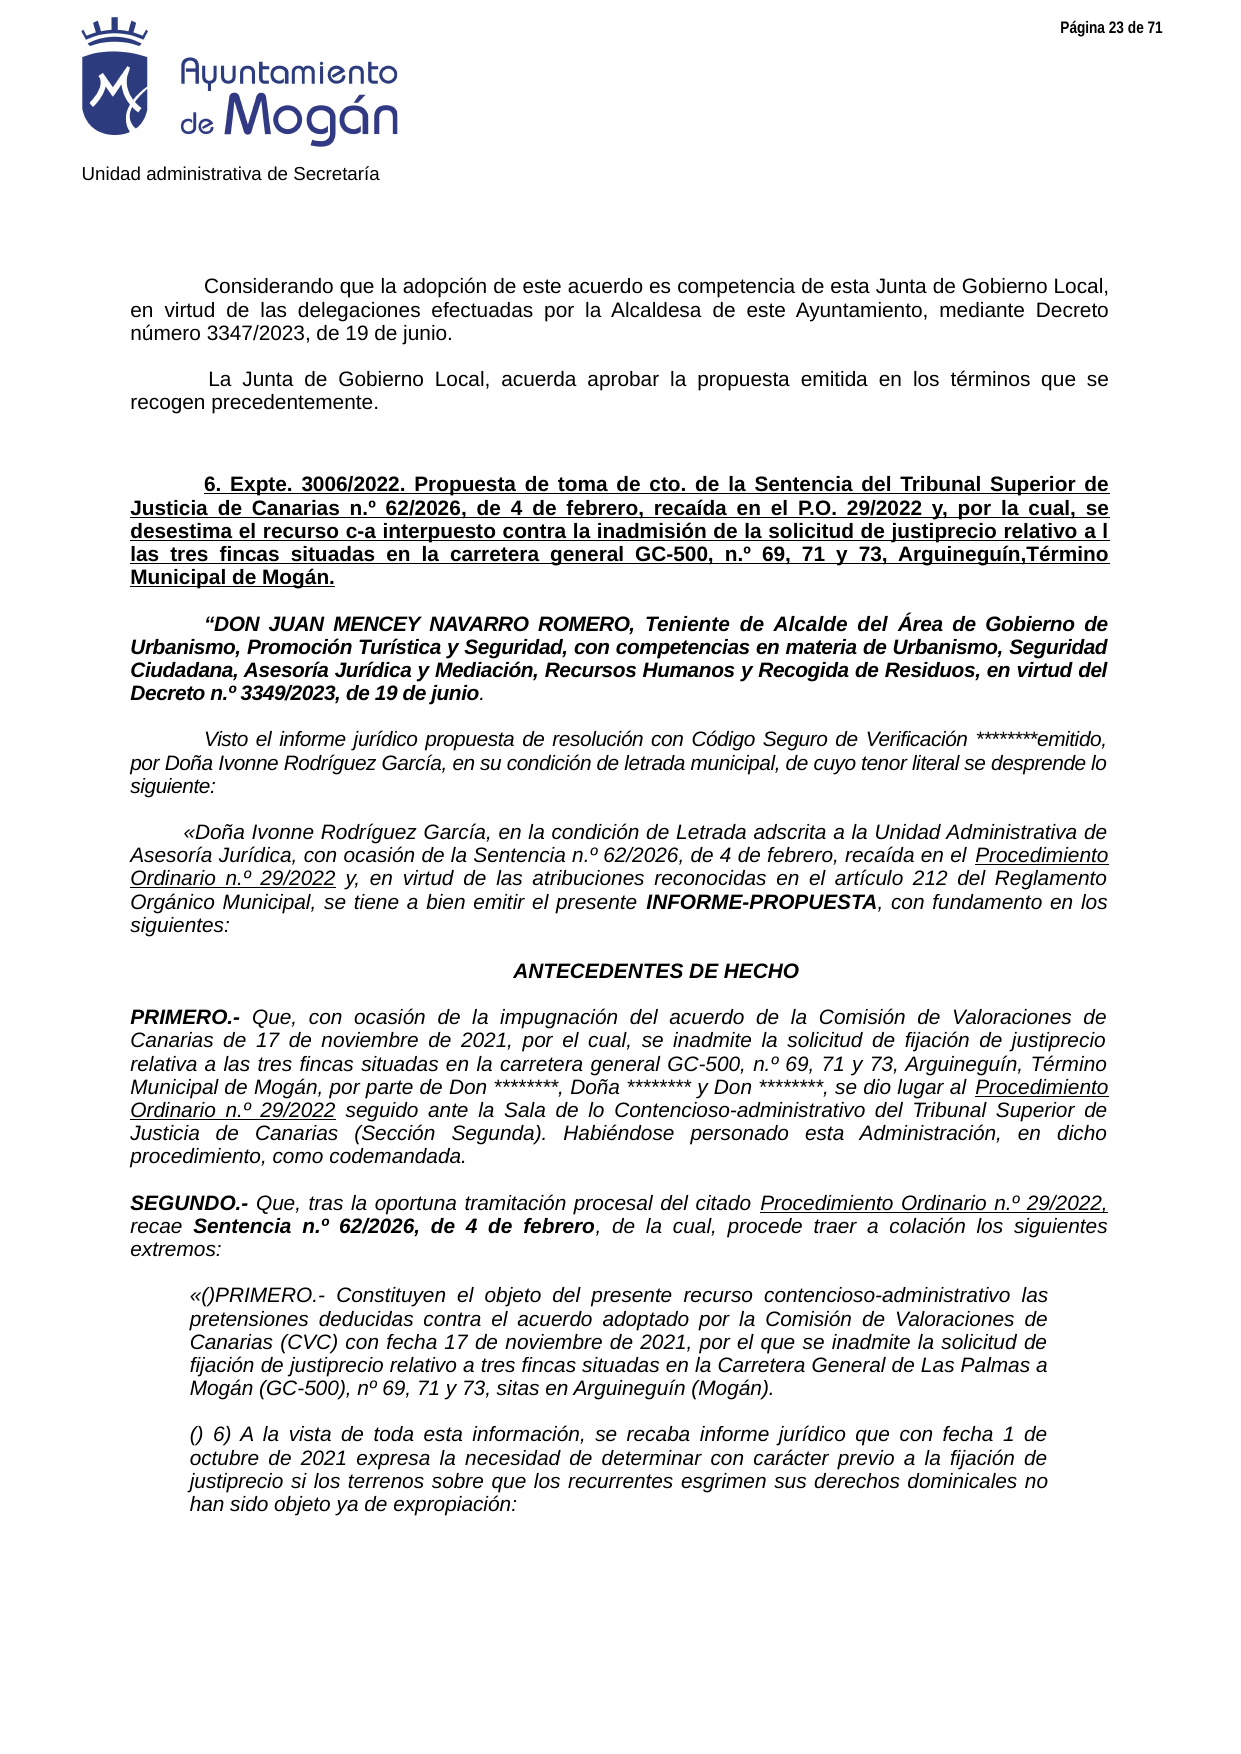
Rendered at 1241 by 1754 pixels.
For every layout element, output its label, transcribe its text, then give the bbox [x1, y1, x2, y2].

text La Junta de Gobierno Local, acuerda aprobar la propuesta emitida en los términos que se recogen precedentemente. [130, 367, 1110, 414]
text PRIMERO.- Que, con ocasión de la impugnación del acuerdo de la Comisión de Valoraciones de Canarias de 17 de noviembre de 2021, por el cual, se inadmite la solicitud de fijación de justiprecio relativa a las tres fincas situadas en la carretera general GC-500, n.º 69, 71 y 73, Arguineguín, Término Municipal de Mogán, por parte de Don ********, Doña ******** y Don ********, se dio lugar al Procedimiento Ordinario n.º 29/2022 seguido ante la Sala de lo Contencioso-administrativo del Tribunal Superior de Justicia de Canarias (Sección Segunda). Habiéndose personado esta Administración, en dicho procedimiento, como codemandada. [130, 1006, 1110, 1168]
text Municipal de Mogán. [130, 564, 1110, 589]
text () 6) A la vista de toda esta información, se recaba informe jurídico que con fecha 1 de octubre de 2021 expresa la necesidad de determinar con carácter previo a la fijación de justiprecio si los terrenos sobre que los recurrentes esgrimen sus derechos dominicales no han sido objeto ya de expropiación: [189, 1423, 1051, 1516]
picture [81, 17, 398, 153]
text «Doña Ivonne Rodríguez García, en la condición de Letrada adscrita a la Unidad Administrativa de Asesoría Jurídica, con ocasión de la Sentencia n.º 62/2026, de 4 de febrero, recaída en el Procedimiento Ordinario n.º 29/2022 y, en virtud de las atribuciones reconocidas en el artículo 212 del Reglamento Orgánico Municipal, se tiene a bien emitir el presente INFORME-PROPUESTA, con fundamento en los siguientes: [130, 821, 1110, 937]
text SEGUNDO.- Que, tras la oportuna tramitación procesal del citado Procedimiento Ordinario n.º 29/2022, recae Sentencia n.º 62/2026, de 4 de febrero, de la cual, procede traer a colación los siguientes extremos: [130, 1191, 1110, 1261]
text desestima el recurso c-a interpuesto contra la inadmisión de la solicitud de justiprecio relativo a l [130, 518, 1110, 540]
text “DON JUAN MENCEY NAVARRO ROMERO, Teniente de Alcalde del Área de Gobierno de Urbanismo, Promoción Turística y Seguridad, con competencias en materia de Urbanismo, Seguridad Ciudadana, Asesoría Jurídica y Mediación, Recursos Humanos y Recogida de Residuos, en virtud del Decreto n.º 3349/2023, de 19 de junio. [130, 612, 1110, 705]
text 6. Expte. 3006/2022. Propuesta de toma de cto. de la Sentencia del Tribunal Superior de Justicia de Canarias n.º 62/2026, de 4 de febrero, recaída en el P.O. 29/2022 y, por la cual, se [130, 473, 1110, 517]
text ANTECEDENTES DE HECHO [130, 959, 1110, 983]
text las tres fincas situadas en la carretera general GC-500, n.º 69, 71 y 73, Arguineguín,Término [130, 541, 1110, 563]
text Visto el informe jurídico propuesta de resolución con Código Seguro de Verificación ********emitido, por Doña Ivonne Rodríguez García, en su condición de letrada municipal, de cuyo tenor literal se desprende lo siguiente: [130, 728, 1110, 798]
text «()PRIMERO.- Constituyen el objeto del presente recurso contencioso-administrativo las pretensiones deducidas contra el acuerdo adoptado por la Comisión de Valoraciones de Canarias (CVC) con fecha 17 de noviembre de 2021, por el que se inadmite la solicitud de fijación de justiprecio relativo a tres fincas situadas en la Carretera General de Las Palmas a Mogán (GC-500), nº 69, 71 y 73, sitas en Arguineguín (Mogán). [189, 1284, 1051, 1400]
text Considerando que la adopción de este acuerdo es competencia de esta Junta de Gobierno Local, en virtud de las delegaciones efectuadas por la Alcaldesa de este Ayuntamiento, mediante Decreto número 3347/2023, de 19 de junio. [130, 275, 1110, 344]
